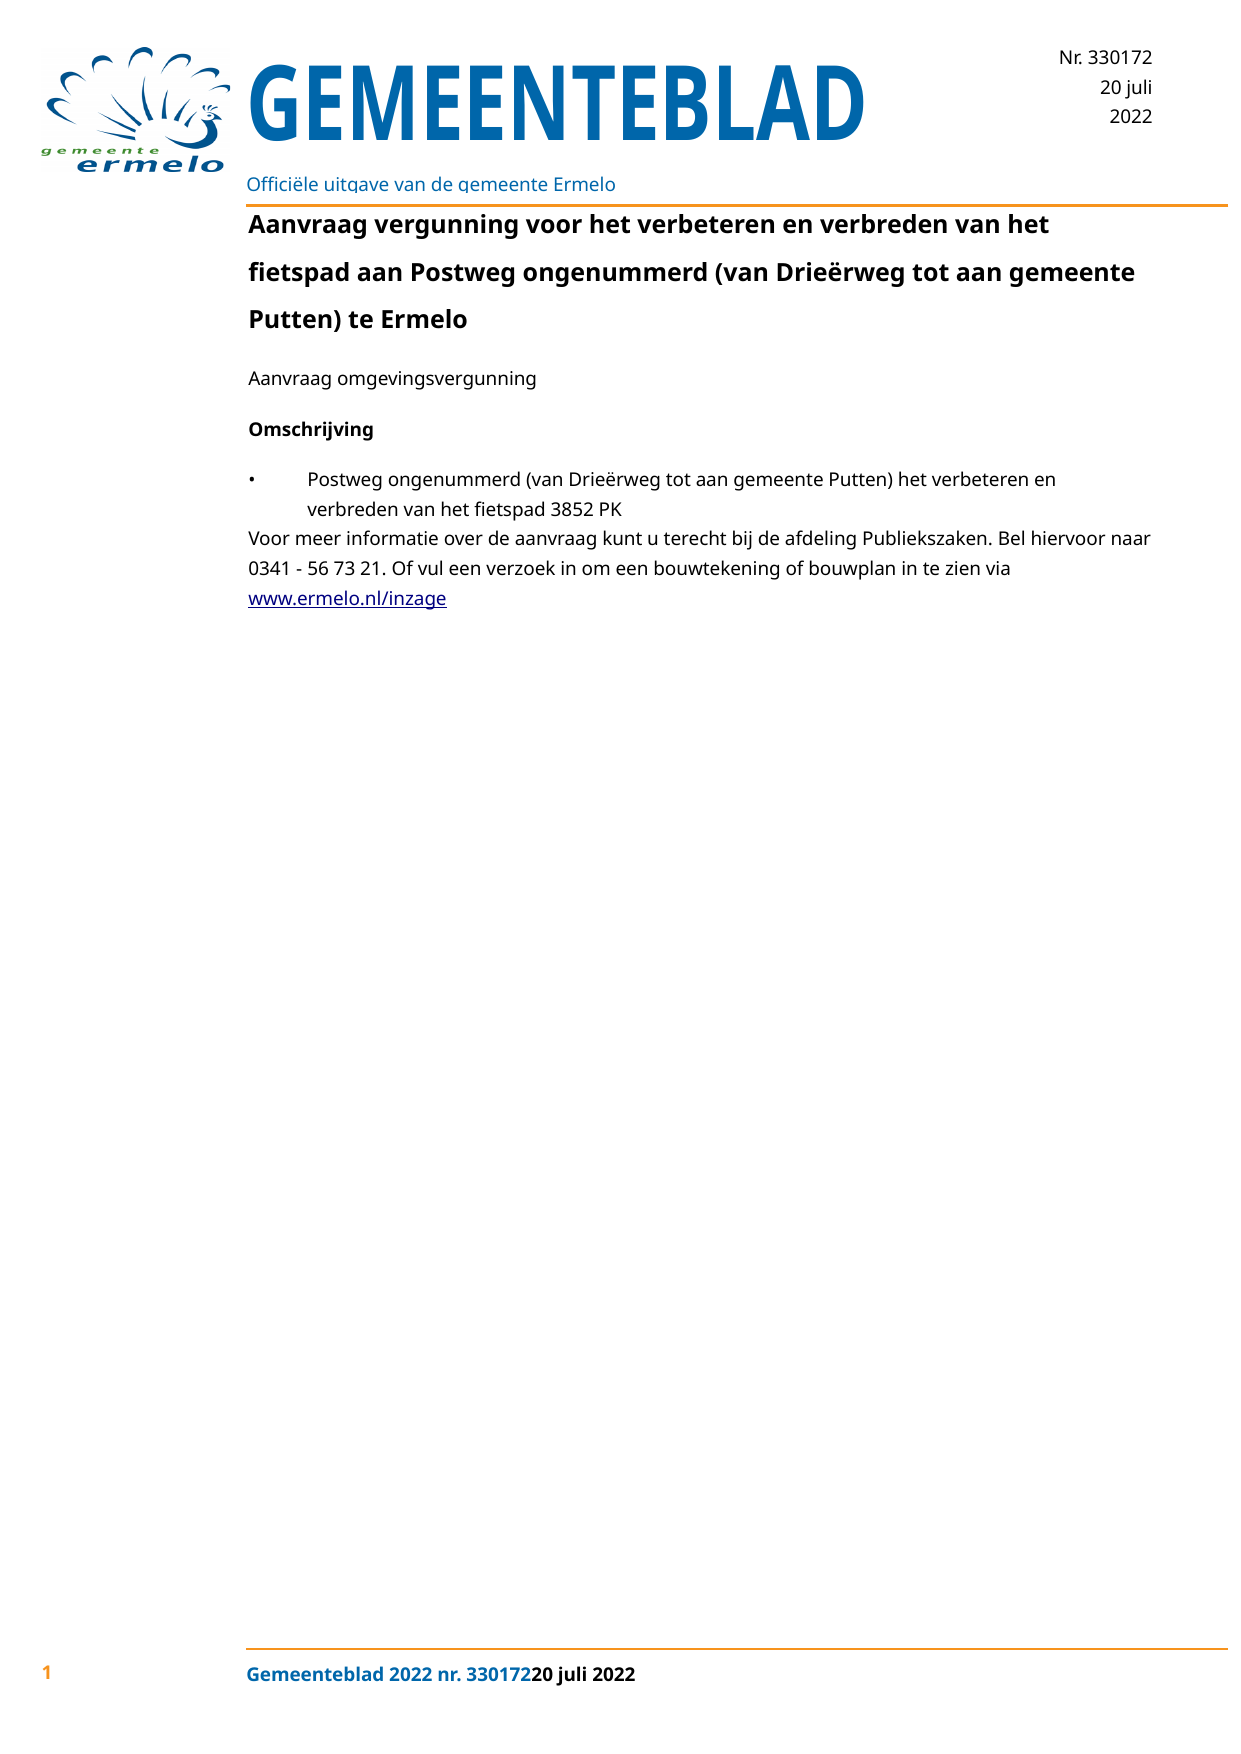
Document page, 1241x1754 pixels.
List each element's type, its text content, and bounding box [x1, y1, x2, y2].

list Postweg ongenummerd (van Drieërweg tot aan gemeente Putten) het verbeteren en verbreden van het fietspad 3852 PK [248, 466, 1152, 522]
text Aanvraag omgevingsvergunning [248, 366, 1152, 391]
text Omschrijving [248, 416, 1152, 442]
text Voor meer informatie over de aanvraag kunt u terecht bij de afdeling Publiekszaken. Bel hiervoor naar 0341 - 56 73 21. Of vul een verzoek in om een bouwtekening of bouwplan in te zien via www.ermelo.nl/inzage [248, 526, 1152, 610]
text Aanvraag vergunning voor het verbeteren en verbreden van het fietspad aan Postweg ongenummerd (van Drieërweg tot aan gemeente Putten) te Ermelo [248, 207, 1152, 336]
picture [41, 47, 231, 172]
